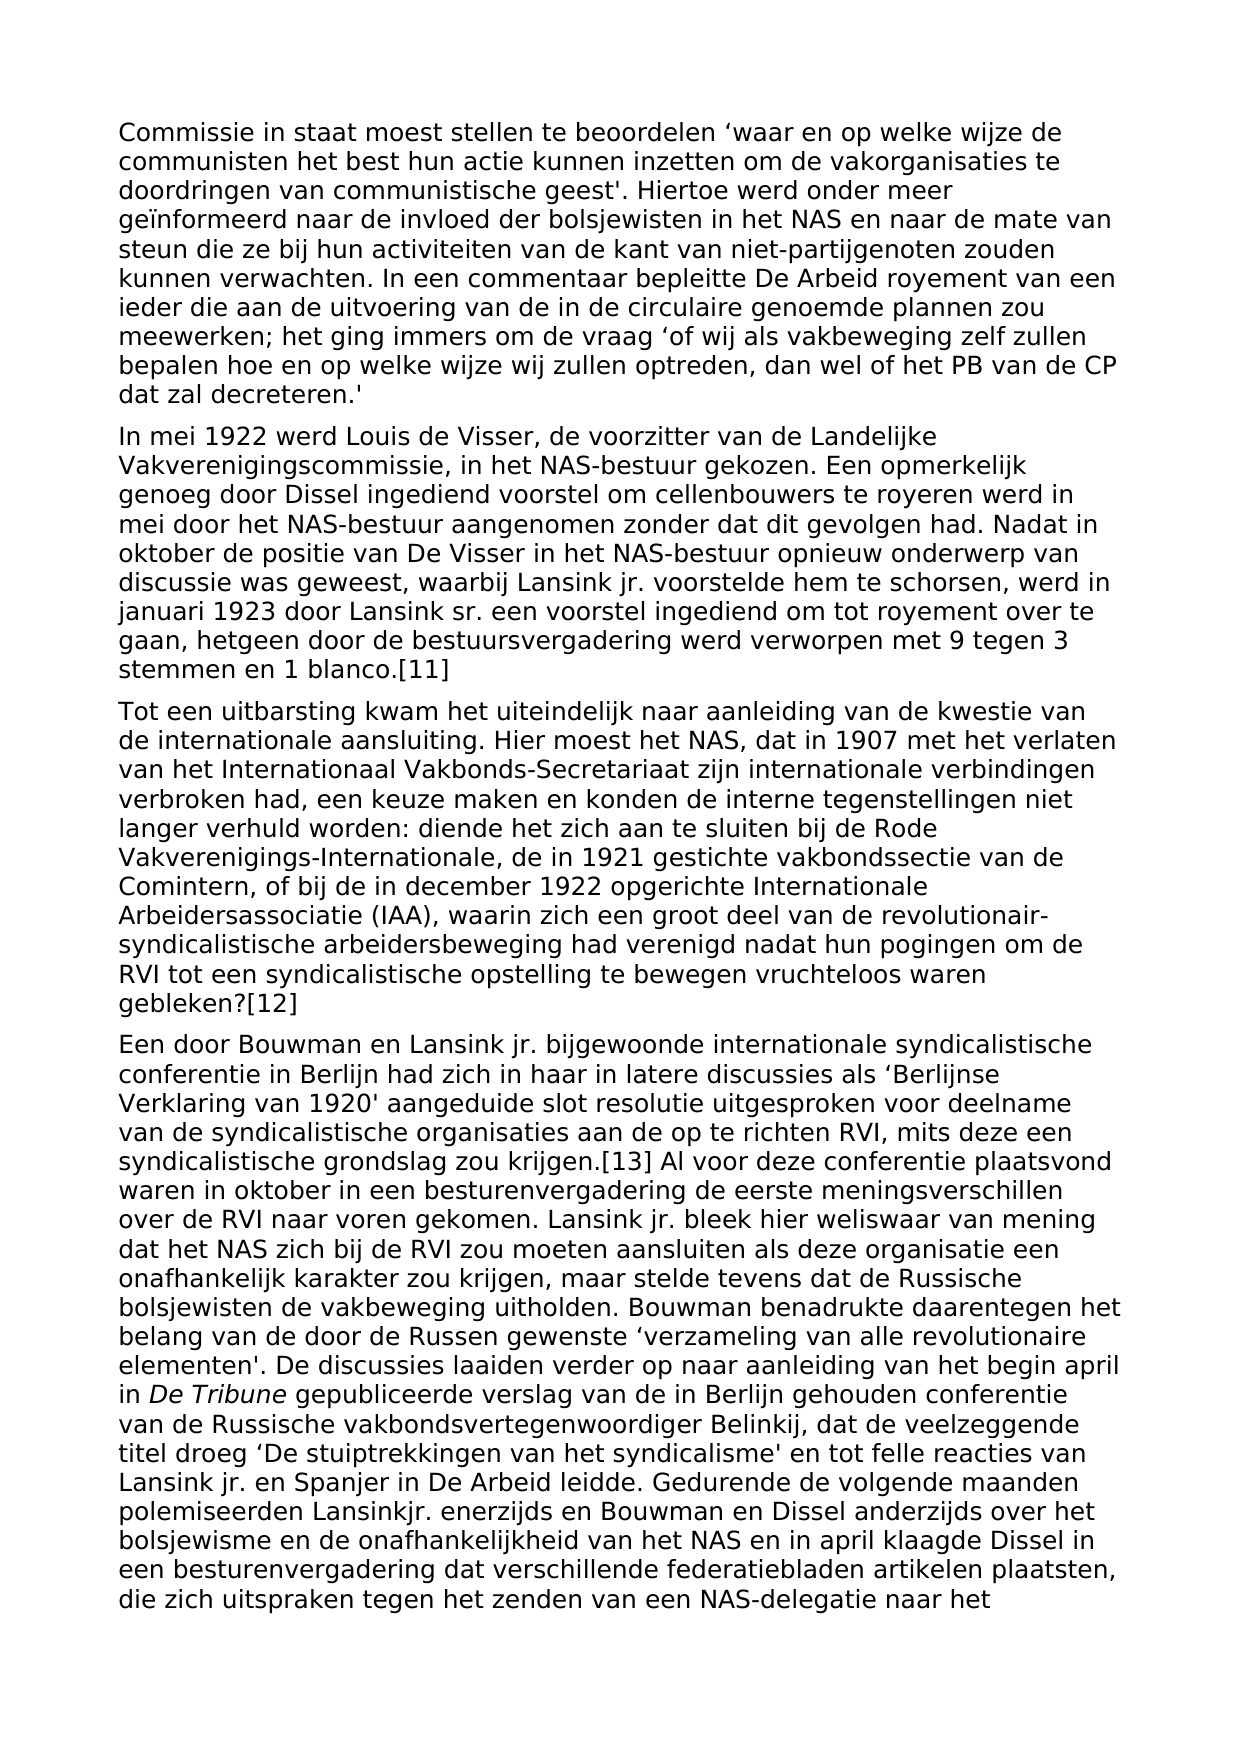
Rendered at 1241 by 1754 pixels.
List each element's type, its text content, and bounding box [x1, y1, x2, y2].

text Commissie in staat moest stellen te beoordelen ‘waar en op welke wijze de communisten het best hun actie kunnen inzetten om de vakorganisaties te doordringen van communistische geest'. Hiertoe werd onder meer geïnformeerd naar de invloed der bolsjewisten in het NAS en naar de mate van steun die ze bij hun activiteiten van de kant van niet-partijgenoten zouden kunnen verwachten. In een commentaar bepleitte De Arbeid royement van een ieder die aan de uitvoering van de in de circulaire genoemde plannen zou meewerken; het ging immers om de vraag ‘of wij als vakbeweging zelf zullen bepalen hoe en op welke wijze wij zullen optreden, dan wel of het PB van de CP dat zal decreteren.' [118, 118, 1122, 410]
text In mei 1922 werd Louis de Visser, de voorzitter van de Landelijke Vakverenigingscommissie, in het NAS-bestuur gekozen. Een opmerkelijk genoeg door Dissel ingediend voorstel om cellenbouwers te royeren werd in mei door het NAS-bestuur aangenomen zonder dat dit gevolgen had. Nadat in oktober de positie van De Visser in het NAS-bestuur opnieuw onderwerp van discussie was geweest, waarbij Lansink jr. voorstelde hem te schorsen, werd in januari 1923 door Lansink sr. een voorstel ingediend om tot royement over te gaan, hetgeen door de bestuursvergadering werd verworpen met 9 tegen 3 stemmen en 1 blanco.[11] [118, 422, 1122, 685]
text Een door Bouwman en Lansink jr. bijgewoonde internationale syndicalistische conferentie in Berlijn had zich in haar in latere discussies als ‘Berlijnse Verklaring van 1920' aangeduide slot resolutie uitgesproken voor deelname van de syndicalistische organisaties aan de op te richten RVI, mits deze een syndicalistische grondslag zou krijgen.[13] Al voor deze conferentie plaatsvond waren in oktober in een besturenvergadering de eerste meningsverschillen over de RVI naar voren gekomen. Lansink jr. bleek hier weliswaar van mening dat het NAS zich bij de RVI zou moeten aansluiten als deze organisatie een onafhankelijk karakter zou krijgen, maar stelde tevens dat de Russische bolsjewisten de vakbeweging uitholden. Bouwman benadrukte daarentegen het belang van de door de Russen gewenste ‘verzameling van alle revolutionaire elementen'. De discussies laaiden verder op naar aanleiding van het begin april in De Tribune gepubliceerde verslag van de in Berlijn gehouden conferentie van de Russische vakbondsvertegenwoordiger Belinkij, dat de veelzeggende titel droeg ‘De stuiptrekkingen van het syndicalisme' en tot felle reacties van Lansink jr. en Spanjer in De Arbeid leidde. Gedurende de volgende maanden polemiseerden Lansinkjr. enerzijds en Bouwman en Dissel anderzijds over het bolsjewisme en de onafhankelijkheid van het NAS en in april klaagde Dissel in een besturenvergadering dat verschillende federatiebladen artikelen plaatsten, die zich uitspraken tegen het zenden van een NAS-delegatie naar het [118, 1031, 1122, 1614]
text Tot een uitbarsting kwam het uiteindelijk naar aanleiding van de kwestie van de internationale aansluiting. Hier moest het NAS, dat in 1907 met het verlaten van het Internationaal Vakbonds-Secretariaat zijn internationale verbindingen verbroken had, een keuze maken en konden de interne tegenstellingen niet langer verhuld worden: diende het zich aan te sluiten bij de Rode Vakverenigings-Internationale, de in 1921 gestichte vakbondssectie van de Comintern, of bij de in december 1922 opgerichte Internationale Arbeidersassociatie (IAA), waarin zich een groot deel van de revolutionair-syndicalistische arbeidersbeweging had verenigd nadat hun pogingen om de RVI tot een syndicalistische opstelling te bewegen vruchteloos waren gebleken?[12] [118, 697, 1122, 1018]
